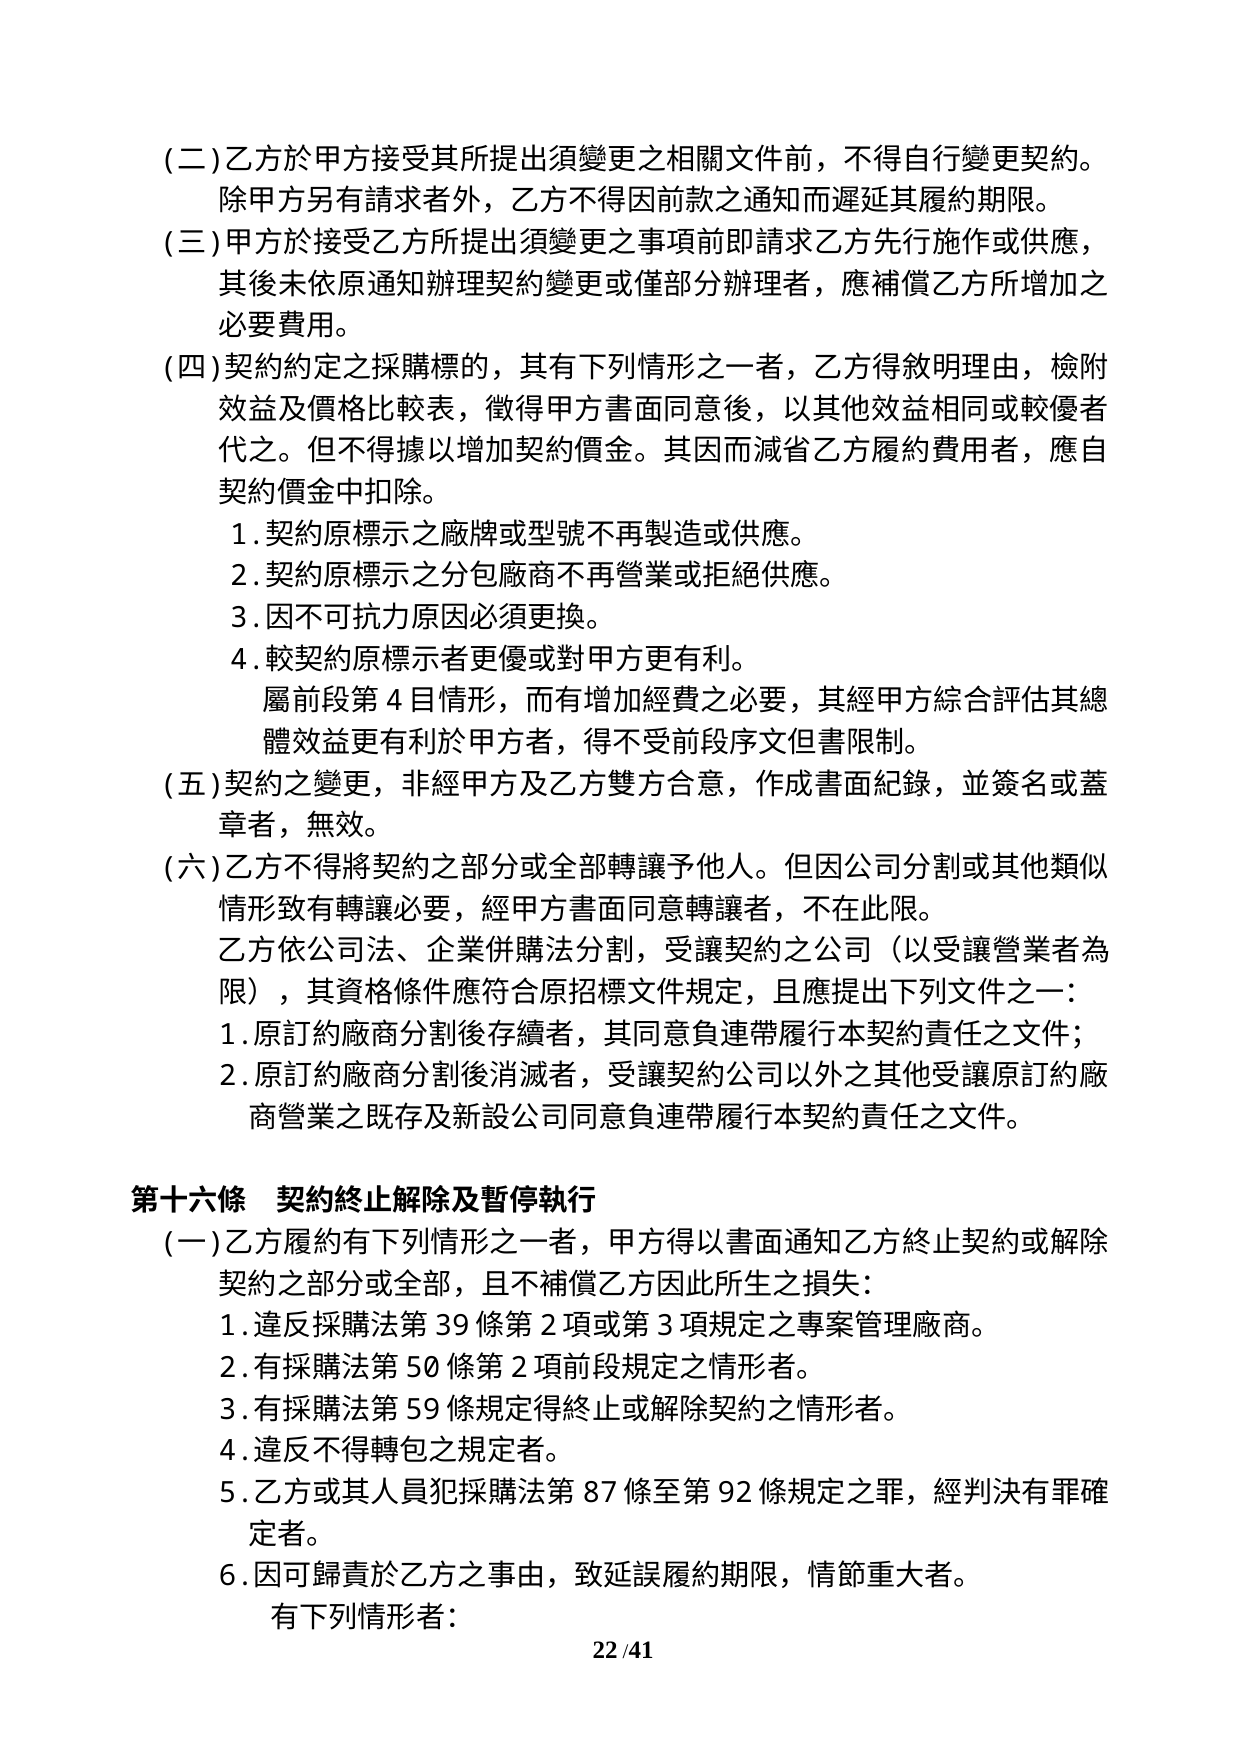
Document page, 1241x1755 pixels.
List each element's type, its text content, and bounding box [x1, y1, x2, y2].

text 第十六條 契約終止解除及暫停執行 [130, 1177, 1110, 1219]
text (五)契約之變更，非經甲方及乙方雙方合意，作成書面紀錄，並簽名或蓋章者，無效。 [159, 761, 1110, 844]
text 乙方依公司法、企業併購法分割，受讓契約之公司（以受讓營業者為限），其資格條件應符合原招標文件規定，且應提出下列文件之一： [217, 927, 1110, 1011]
text 2.有採購法第50條第2項前段規定之情形者。 [218, 1344, 1110, 1386]
text (二)乙方於甲方接受其所提出須變更之相關文件前，不得自行變更契約。除甲方另有請求者外，乙方不得因前款之通知而遲延其履約期限。 [159, 136, 1110, 219]
text 1.契約原標示之廠牌或型號不再製造或供應。 [230, 511, 1110, 552]
text (四)契約約定之採購標的，其有下列情形之一者，乙方得敘明理由，檢附效益及價格比較表，徵得甲方書面同意後，以其他效益相同或較優者代之。但不得據以增加契約價金。其因而減省乙方履約費用者，應自契約價金中扣除。 [159, 344, 1110, 511]
text 5.乙方或其人員犯採購法第87條至第92條規定之罪，經判決有罪確定者。 [218, 1469, 1110, 1552]
text 6.因可歸責於乙方之事由，致延誤履約期限，情節重大者。 [218, 1552, 1110, 1594]
text (一)乙方履約有下列情形之一者，甲方得以書面通知乙方終止契約或解除契約之部分或全部，且不補償乙方因此所生之損失： [159, 1219, 1110, 1302]
text (六)乙方不得將契約之部分或全部轉讓予他人。但因公司分割或其他類似情形致有轉讓必要，經甲方書面同意轉讓者，不在此限。 [159, 844, 1110, 927]
text 1.違反採購法第39條第2項或第3項規定之專案管理廠商。 [218, 1302, 1110, 1344]
text (三)甲方於接受乙方所提出須變更之事項前即請求乙方先行施作或供應，其後未依原通知辦理契約變更或僅部分辦理者，應補償乙方所增加之必要費用。 [159, 219, 1110, 344]
text 1.原訂約廠商分割後存續者，其同意負連帶履行本契約責任之文件； [218, 1011, 1110, 1052]
text 4.較契約原標示者更優或對甲方更有利。 [230, 636, 1110, 677]
text 2.契約原標示之分包廠商不再營業或拒絕供應。 [230, 552, 1110, 594]
text 3.因不可抗力原因必須更換。 [230, 594, 1110, 636]
text 4.違反不得轉包之規定者。 [218, 1427, 1110, 1469]
text 有下列情形者： [130, 1594, 1110, 1636]
text 屬前段第4目情形，而有增加經費之必要，其經甲方綜合評估其總體效益更有利於甲方者，得不受前段序文但書限制。 [263, 677, 1110, 761]
text 2.原訂約廠商分割後消滅者，受讓契約公司以外之其他受讓原訂約廠商營業之既存及新設公司同意負連帶履行本契約責任之文件。 [218, 1052, 1110, 1136]
text 3.有採購法第59條規定得終止或解除契約之情形者。 [218, 1386, 1110, 1427]
